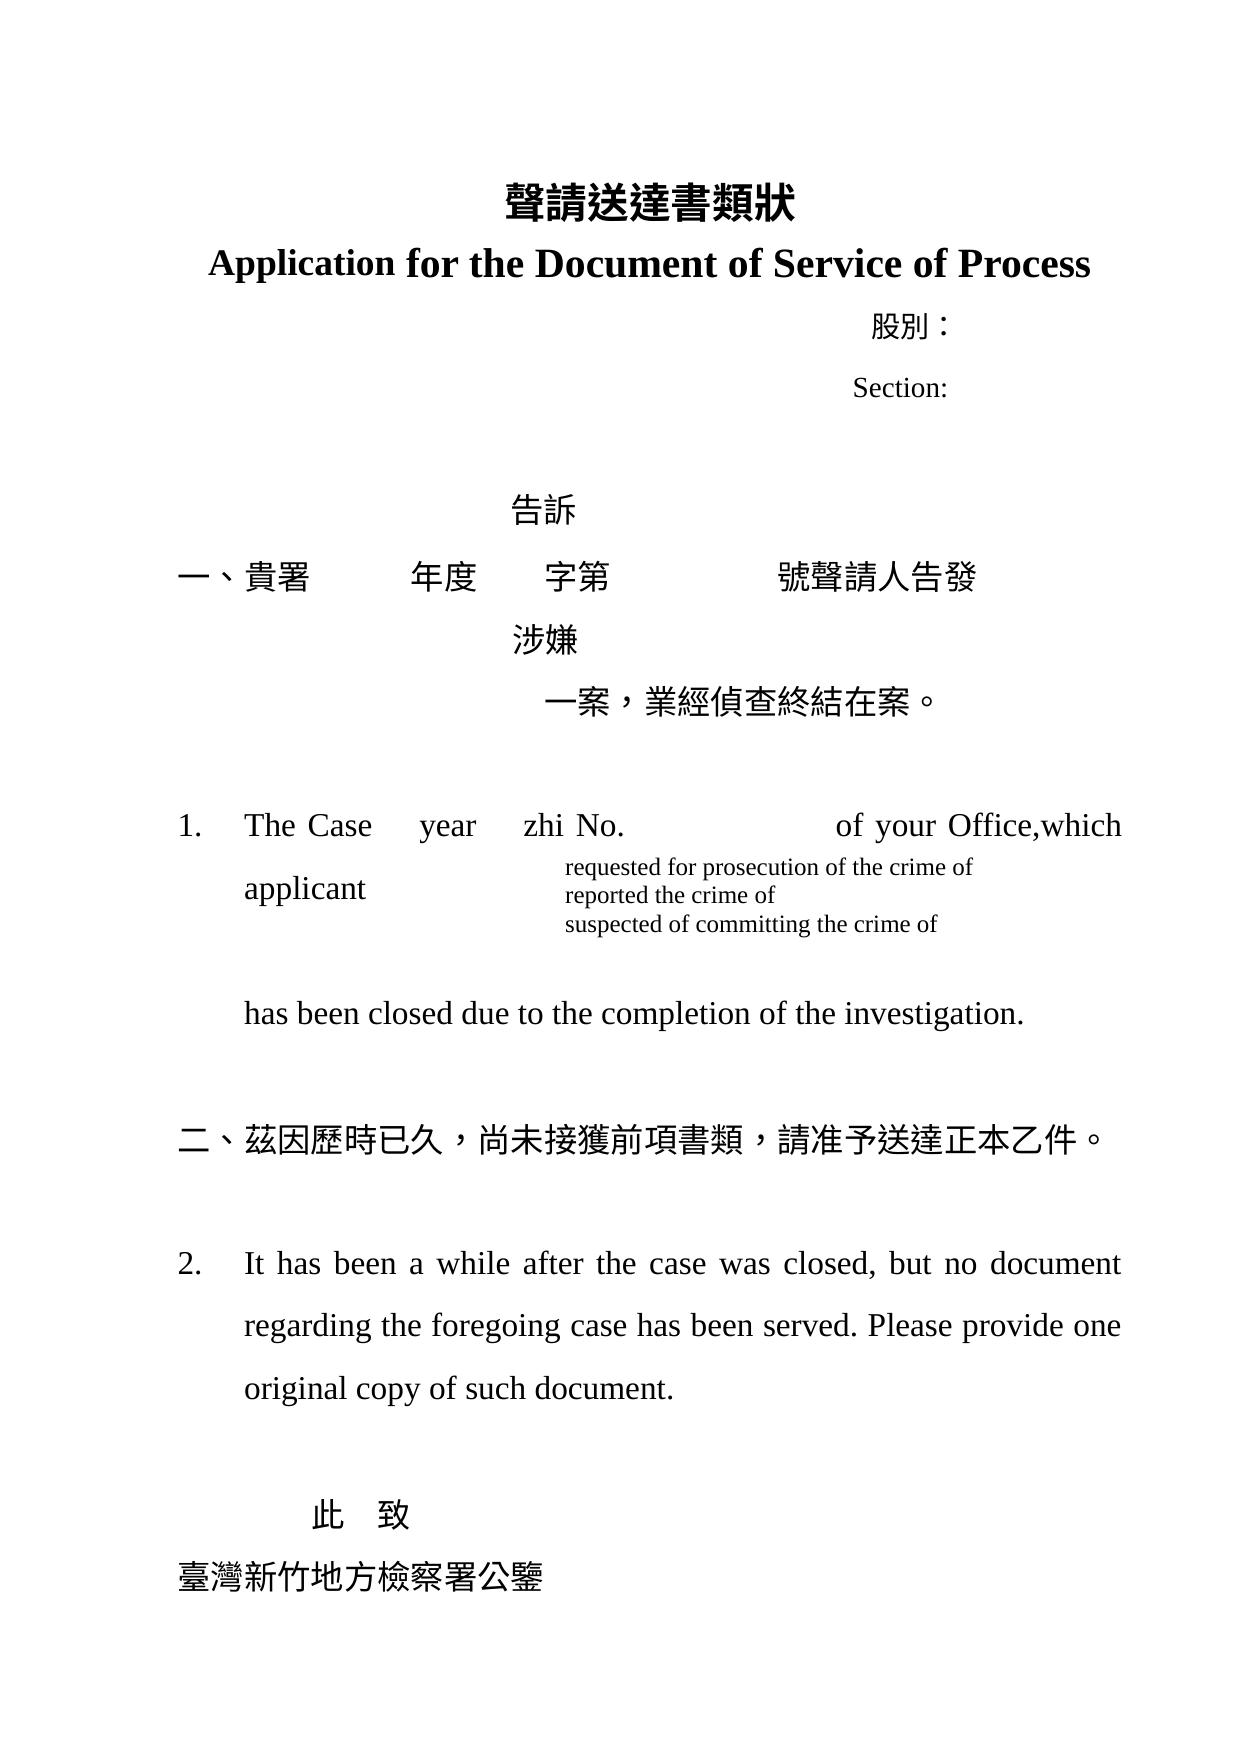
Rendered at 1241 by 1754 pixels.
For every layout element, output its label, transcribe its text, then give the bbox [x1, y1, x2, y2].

text 股別： [177, 283, 1122, 346]
text requested for prosecution of the crime of [565, 852, 1166, 881]
text Section: [177, 346, 1122, 408]
text 聲請送達書類狀 [177, 158, 1122, 221]
text 臺灣新竹地方檢察署公鑒 [177, 1533, 1122, 1596]
text reported the crime of [565, 881, 1166, 909]
text 二、茲因歷時已久，尚未接獲前項書類，請准予送達正本乙件。 [177, 1096, 1122, 1158]
text 告訴 [910, 489, 1122, 531]
text 此 致 [177, 1471, 1122, 1533]
text Application for the Document of Service of Process [177, 221, 1122, 283]
text 1. The Case year zhi No. of your Office,which applicant [177, 783, 1181, 974]
text has been closed due to the completion of the investigation. [227, 971, 1122, 1033]
text 涉嫌 [912, 596, 1122, 658]
text suspected of committing the crime of [565, 909, 1166, 938]
text 一、貴署 年度 字第 號聲請人告發 [177, 533, 1122, 596]
text 2. It has been a while after the case was closed, but no document regarding the foregoing case has been served. Please provide one original copy of such document. [177, 1221, 1122, 1408]
text 一案，業經偵查終結在案。 [177, 658, 1122, 721]
